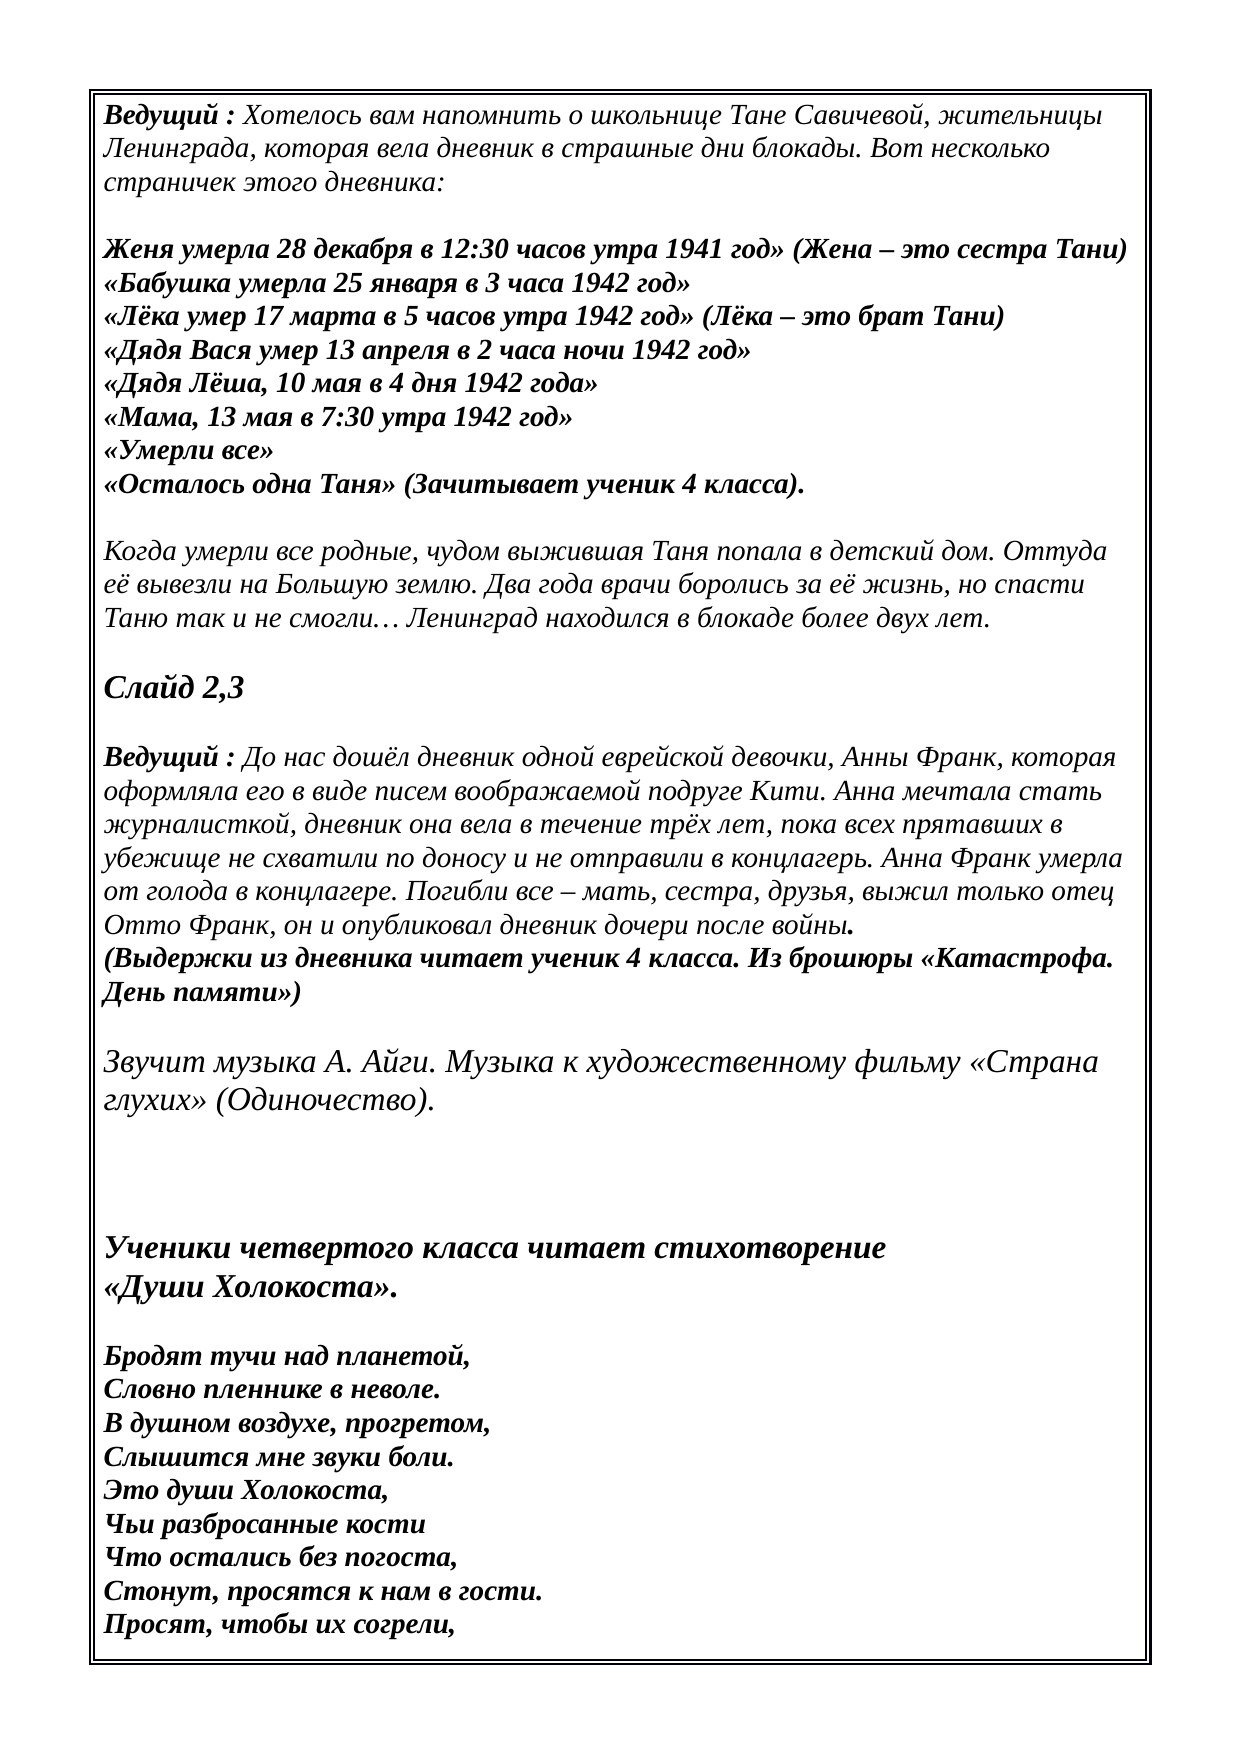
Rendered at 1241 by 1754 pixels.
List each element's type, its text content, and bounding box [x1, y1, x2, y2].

text «Души Холокоста». [103, 1266, 1137, 1304]
text Ученики четвертого класса читает стихотворение [103, 1228, 1137, 1266]
text «Лёка умер 17 марта в 5 часов утра 1942 год» (Лёка – это брат Тани) [103, 298, 1137, 332]
text Просят, чтобы их согрели, [103, 1606, 1137, 1640]
text «Мама, 13 мая в 7:30 утра 1942 год» [103, 399, 1137, 432]
text «Умерли все» [103, 432, 1137, 466]
text Что остались без погоста, [103, 1539, 1137, 1573]
text Женя умерла 28 декабря в 12:30 часов утра 1941 год» (Жена – это сестра Тани) [103, 231, 1137, 265]
text Когда умерли все родные, чудом выжившая Таня попала в детский дом. Оттуда её вывезли на Большую землю. Два года врачи боролись за её жизнь, но спасти Таню так и не смогли… Ленинград находился в блокаде более двух лет. [103, 533, 1137, 634]
text «Дядя Вася умер 13 апреля в 2 часа ночи 1942 год» [103, 332, 1137, 365]
text Слайд 2,3 [103, 667, 1137, 706]
text «Дядя Лёша, 10 мая в 4 дня 1942 года» [103, 365, 1137, 399]
text Стонут, просятся к нам в гости. [103, 1573, 1137, 1606]
text Слышится мне звуки боли. [103, 1439, 1137, 1472]
text Ведущий : Хотелось вам напомнить о школьнице Тане Савичевой, жительницы Ленинграда, которая вела дневник в страшные дни блокады. Вот несколько страничек этого дневника: [103, 97, 1137, 198]
text Это души Холокоста, [103, 1472, 1137, 1506]
text Словно пленнике в неволе. [103, 1372, 1137, 1405]
text «Бабушка умерла 25 января в 3 часа 1942 год» [103, 265, 1137, 298]
text Звучит музыка А. Айги. Музыка к художественному фильму «Страна глухих» (Одиночество). [103, 1041, 1137, 1118]
text Чьи разбросанные кости [103, 1506, 1137, 1539]
text (Выдержки из дневника читает ученик 4 класса. Из брошюры «Катастрофа. День памяти») [103, 940, 1137, 1007]
text «Осталось одна Таня» (Зачитывает ученик 4 класса). [103, 466, 1137, 499]
text Ведущий : До нас дошёл дневник одной еврейской девочки, Анны Франк, которая оформляла его в виде писем воображаемой подруге Кити. Анна мечтала стать журналисткой, дневник она вела в течение трёх лет, пока всех прятавших в убежище не схватили по доносу и не отправили в концлагерь. Анна Франк умерла от голода в концлагере. Погибли все – мать, сестра, друзья, выжил только отец Отто Франк, он и опубликовал дневник дочери после войны. [103, 739, 1137, 940]
text Бродят тучи над планетой, [103, 1338, 1137, 1372]
text В душном воздухе, прогретом, [103, 1405, 1137, 1439]
